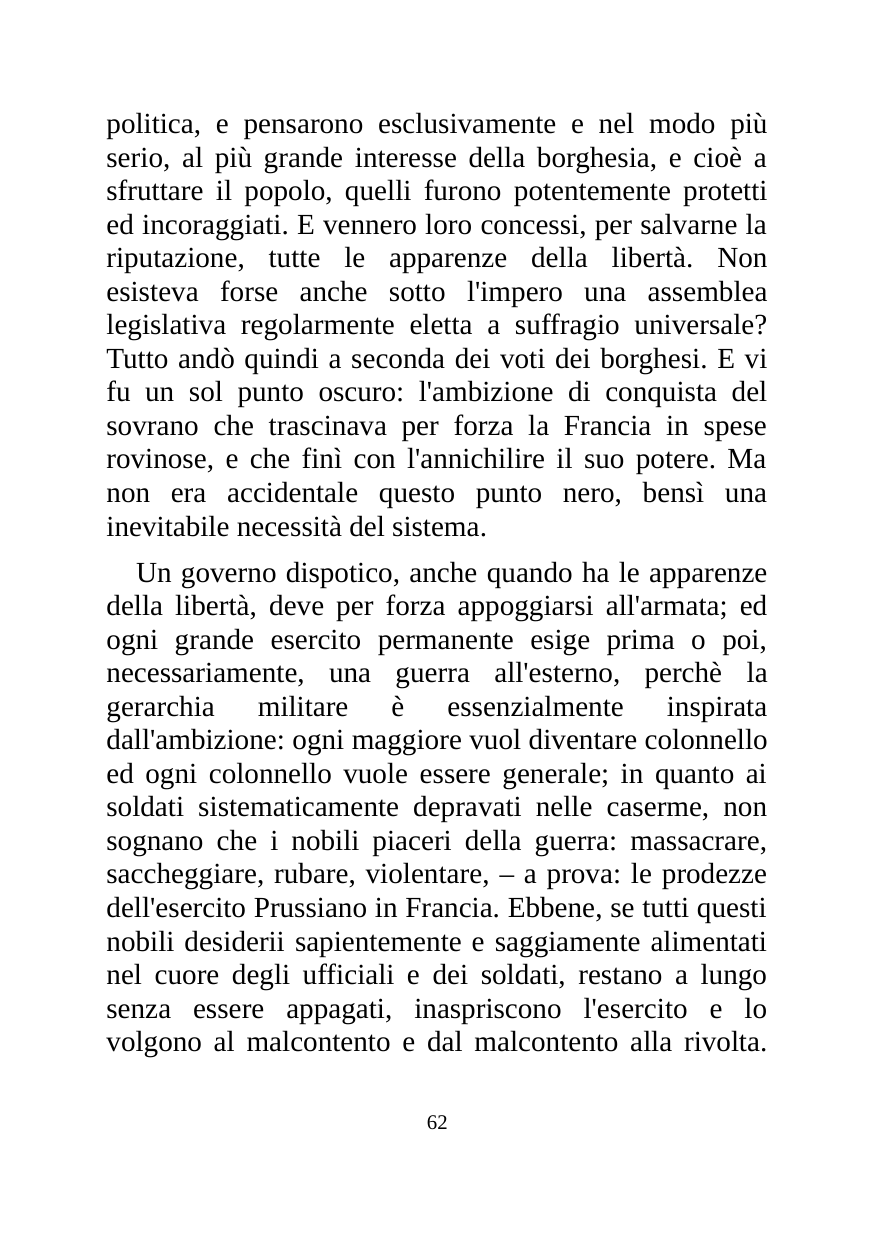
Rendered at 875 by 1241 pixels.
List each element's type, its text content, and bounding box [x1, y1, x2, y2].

text politica, e pensarono esclusivamente e nel modo più serio, al più grande interesse della borghesia, e cioè a sfruttare il popolo, quelli furono potentemente protetti ed incoraggiati. E vennero loro concessi, per salvarne la riputazione, tutte le apparenze della libertà. Non esisteva forse anche sotto l'impero una assemblea legislativa regolarmente eletta a suffragio universale? Tutto andò quindi a seconda dei voti dei borghesi. E vi fu un sol punto oscuro: l'ambizione di conquista del sovrano che trascinava per forza la Francia in spese rovinose, e che finì con l'annichilire il suo potere. Ma non era accidentale questo punto nero, bensì una inevitabile necessità del sistema. [106, 106, 768, 542]
text Un governo dispotico, anche quando ha le apparenze della libertà, deve per forza appoggiarsi all'armata; ed ogni grande esercito permanente esige prima o poi, necessariamente, una guerra all'esterno, perchè la gerarchia militare è essenzialmente inspirata dall'ambizione: ogni maggiore vuol diventare colonnello ed ogni colonnello vuole essere generale; in quanto ai soldati sistematicamente depravati nelle caserme, non sognano che i nobili piaceri della guerra: massacrare, saccheggiare, rubare, violentare, – a prova: le prodezze dell'esercito Prussiano in Francia. Ebbene, se tutti questi nobili desiderii sapientemente e saggiamente alimentati nel cuore degli ufficiali e dei soldati, restano a lungo senza essere appagati, inaspriscono l'esercito e lo volgono al malcontento e dal malcontento alla rivolta. [106, 555, 768, 1058]
